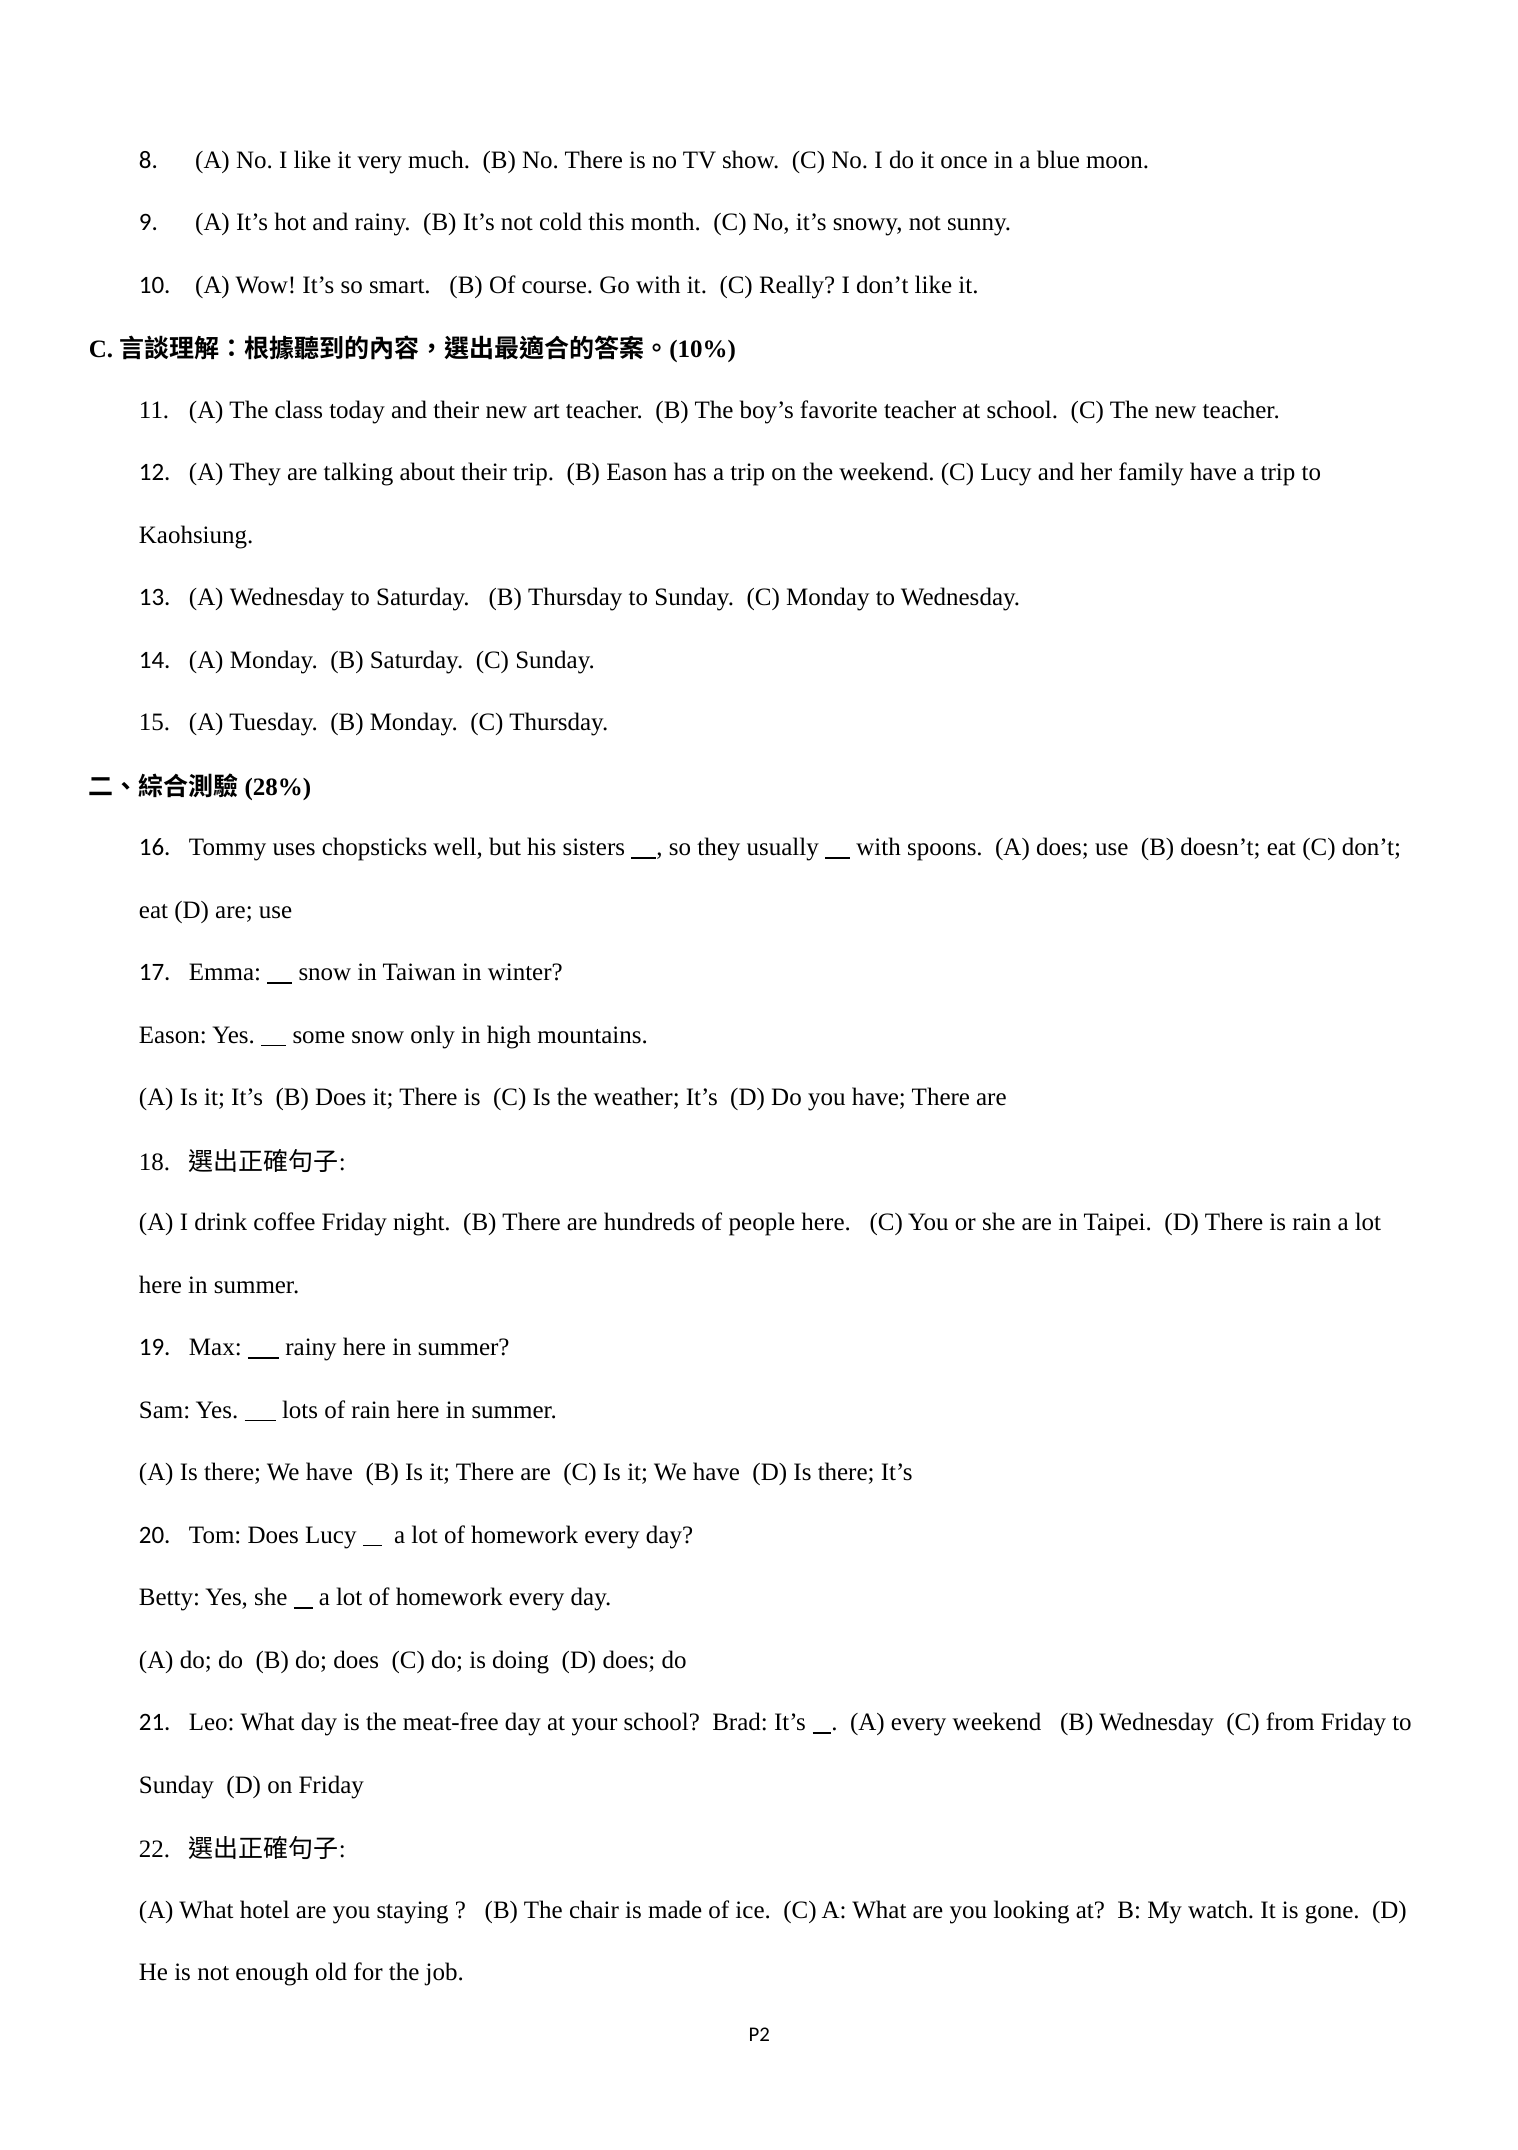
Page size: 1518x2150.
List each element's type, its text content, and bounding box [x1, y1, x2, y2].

text Betty: Yes, she a lot of homework every day. [139, 1555, 1429, 1617]
list (A) Wow! It’s so smart. (B) Of course. Go with it. (C) Really? I don’t like it. [139, 242, 1429, 305]
text (A) What hotel are you staying ? (B) The chair is made of ice. (C) A: What are you looking at? B: My watch. It is gone. (D) He is not enough old for the job. [139, 1867, 1429, 1992]
list (A) Monday. (B) Saturday. (C) Sunday. [139, 617, 1429, 680]
list (A) The class today and their new art teacher. (B) The boy’s favorite teacher at school. (C) The new teacher. [139, 367, 1429, 430]
list (A) They are talking about their trip. (B) Eason has a trip on the weekend. (C) Lucy and her family have a trip to Kaohsiung. [139, 430, 1429, 555]
list Emma: snow in Taiwan in winter? [139, 930, 1429, 992]
text 二、綜合測驗 (28%) [89, 742, 1429, 805]
list Tommy uses chopsticks well, but his sisters , so they usually with spoons. (A) does; use (B) doesn’t; eat (C) don’t; eat (D) are; use [139, 805, 1429, 930]
text C. 言談理解：根據聽到的內容，選出最適合的答案。(10%) [89, 305, 1429, 367]
list 選出正確句子: [139, 1805, 1429, 1867]
list Max: rainy here in summer? [139, 1305, 1429, 1367]
text Sam: Yes. lots of rain here in summer. [139, 1367, 1429, 1430]
text (A) do; do (B) do; does (C) do; is doing (D) does; do [139, 1617, 1429, 1680]
list Tom: Does Lucy a lot of homework every day? [139, 1492, 1429, 1555]
list Leo: What day is the meat-free day at your school? Brad: It’s . (A) every weekend (B) Wednesday (C) from Friday to Sunday (D) on Friday [139, 1680, 1429, 1805]
text Eason: Yes. some snow only in high mountains. [139, 992, 1429, 1055]
text (A) Is it; It’s (B) Does it; There is (C) Is the weather; It’s (D) Do you have; There are [139, 1055, 1429, 1117]
text (A) I drink coffee Friday night. (B) There are hundreds of people here. (C) You or she are in Taipei. (D) There is rain a lot here in summer. [139, 1180, 1429, 1305]
list (A) It’s hot and rainy. (B) It’s not cold this month. (C) No, it’s snowy, not sunny. [139, 180, 1429, 242]
list (A) No. I like it very much. (B) No. There is no TV show. (C) No. I do it once in a blue moon. [139, 117, 1429, 180]
text (A) Is there; We have (B) Is it; There are (C) Is it; We have (D) Is there; It’s [139, 1430, 1429, 1492]
list 選出正確句子: [139, 1117, 1429, 1180]
list (A) Tuesday. (B) Monday. (C) Thursday. [139, 680, 1429, 742]
list (A) Wednesday to Saturday. (B) Thursday to Sunday. (C) Monday to Wednesday. [139, 555, 1429, 617]
